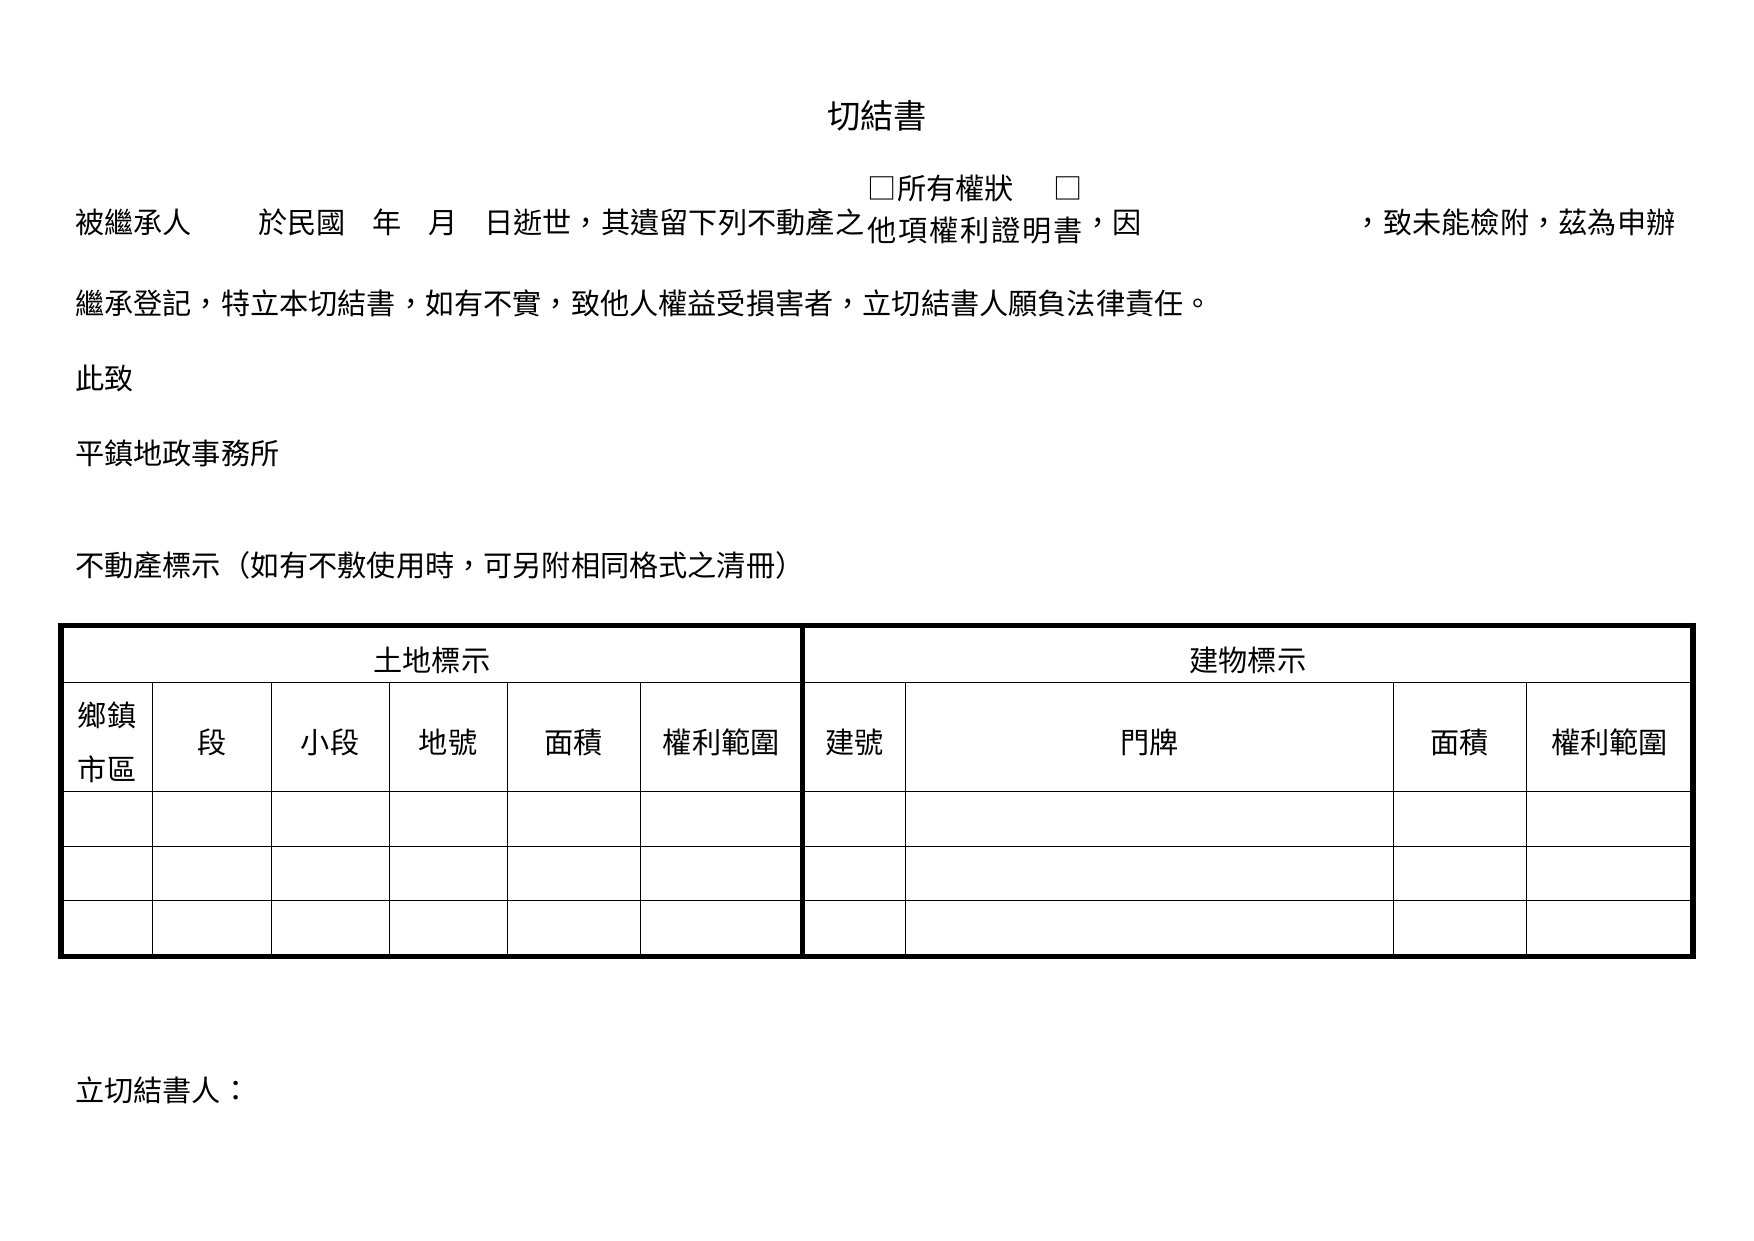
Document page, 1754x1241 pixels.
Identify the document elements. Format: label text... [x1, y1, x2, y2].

table_cell [64, 792, 152, 846]
table_cell 段 [153, 683, 271, 791]
table_header 建物標示 [805, 628, 1690, 682]
table_cell [1527, 792, 1690, 846]
table_header 土地標示 [64, 628, 800, 682]
text 此致 [75, 339, 1679, 414]
table_cell [906, 792, 1393, 846]
table_cell [1527, 901, 1690, 954]
table_cell [1394, 792, 1526, 846]
table_cell [1394, 901, 1526, 954]
table_cell [508, 792, 640, 846]
table_cell 鄉鎮市區 [64, 683, 152, 791]
table_cell [805, 847, 905, 900]
table_cell [641, 847, 800, 900]
text 被繼承人 於民國 年 月 日逝世，其遺留下列不動產之□所有權狀 □他項權利證明書，因 ，致未能檢附，茲為申辦繼承登記，特立本切結書，如有不實，致他人權益受損害者，立切結書人願負法律責任。 [75, 151, 1679, 339]
table_cell [390, 847, 507, 900]
table_cell [1527, 847, 1690, 900]
text 立切結書人： [75, 1051, 1679, 1126]
text 切結書 [75, 76, 1679, 151]
table_cell 門牌 [906, 683, 1393, 791]
text 平鎮地政事務所 [75, 414, 1679, 489]
table_cell [272, 792, 389, 846]
table_cell 建號 [805, 683, 905, 791]
table_cell [272, 901, 389, 954]
table_cell [153, 901, 271, 954]
table_cell [508, 847, 640, 900]
table_cell [272, 847, 389, 900]
table_cell [906, 901, 1393, 954]
table_cell [64, 847, 152, 900]
table_cell [906, 847, 1393, 900]
table_cell 面積 [1394, 683, 1526, 791]
table_cell [1394, 847, 1526, 900]
table_cell 權利範圍 [1527, 683, 1690, 791]
table_cell [153, 792, 271, 846]
table_cell [805, 901, 905, 954]
table_cell [508, 901, 640, 954]
table_cell [390, 792, 507, 846]
table_cell [390, 901, 507, 954]
table_cell [805, 792, 905, 846]
table_cell 小段 [272, 683, 389, 791]
table_cell [641, 901, 800, 954]
text 不動產標示（如有不敷使用時，可另附相同格式之清冊） [75, 526, 1679, 601]
table_cell [64, 901, 152, 954]
table_cell [153, 847, 271, 900]
table_cell 地號 [390, 683, 507, 791]
table_cell 權利範圍 [641, 683, 800, 791]
table_cell 面積 [508, 683, 640, 791]
table_cell [641, 792, 800, 846]
